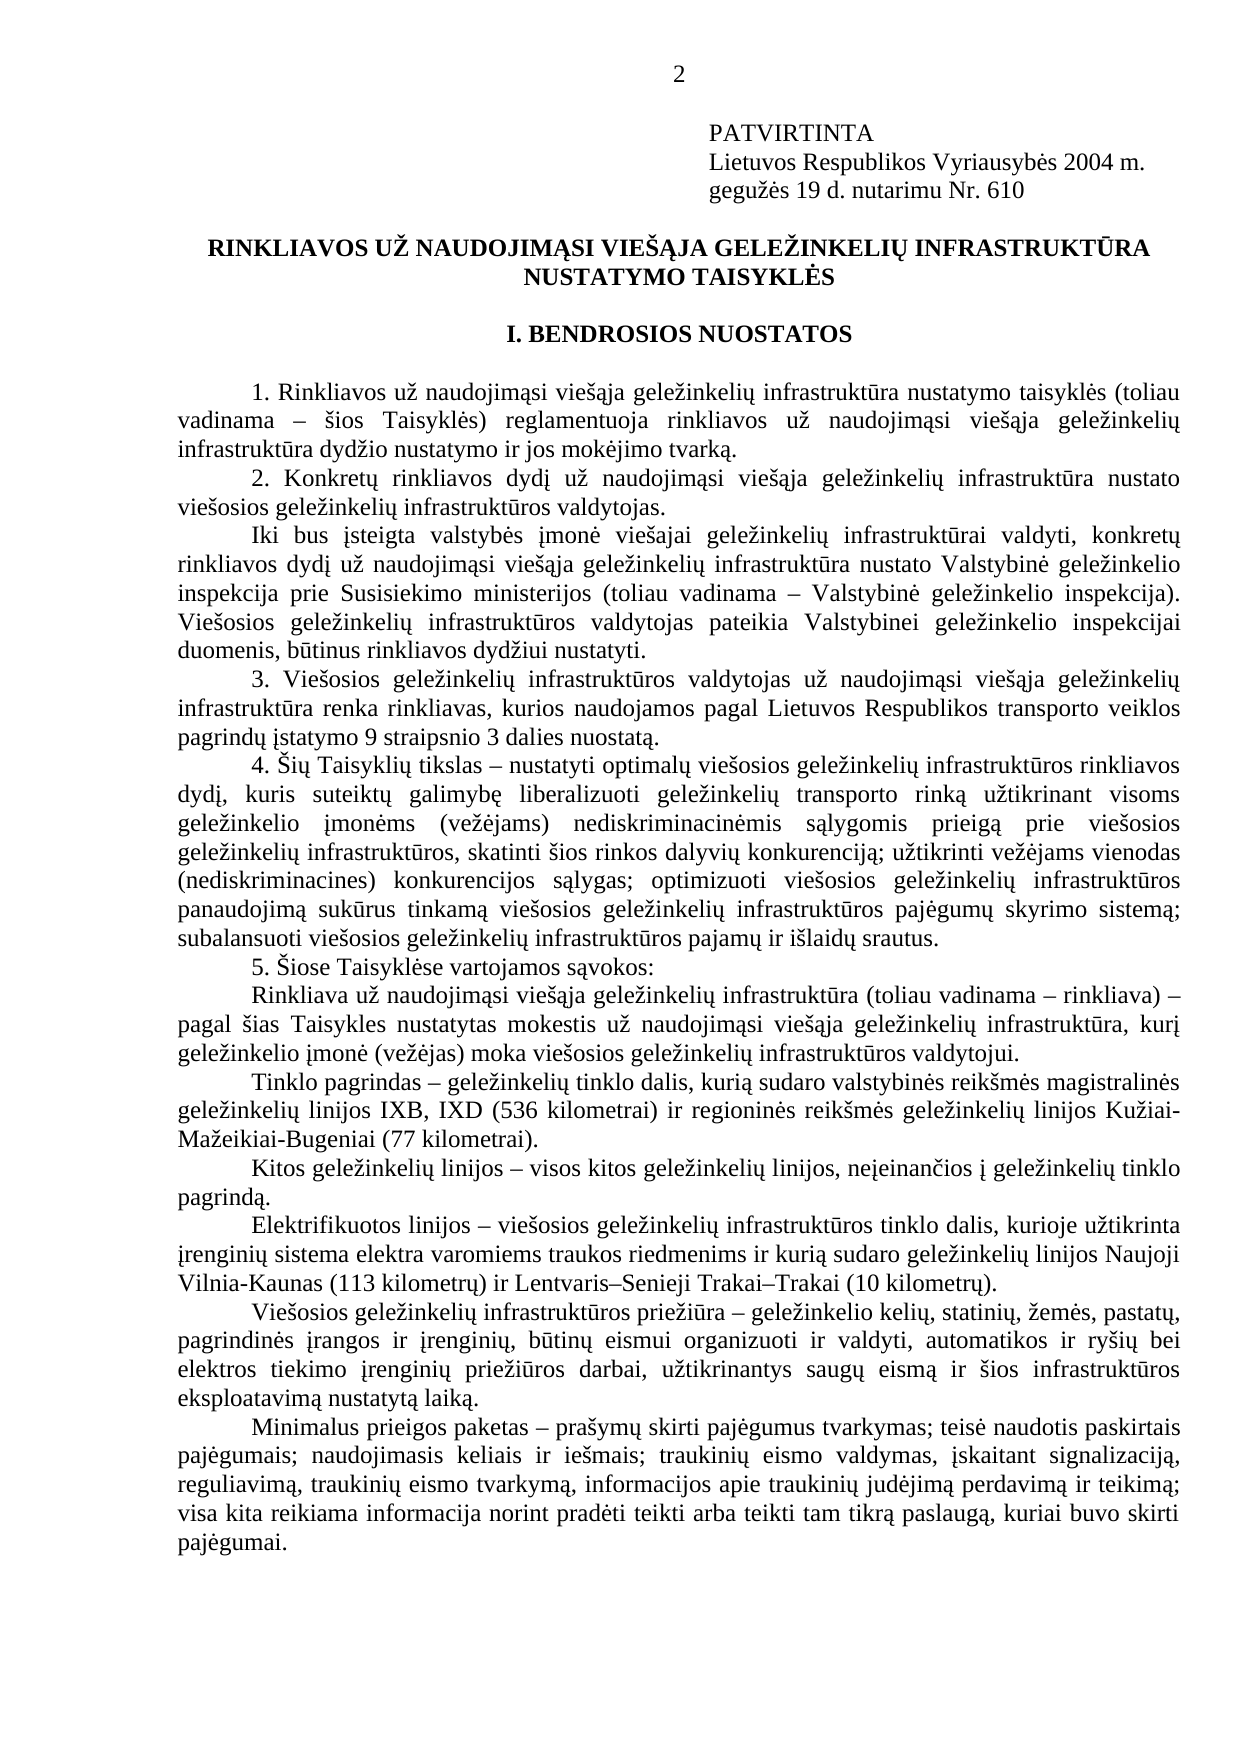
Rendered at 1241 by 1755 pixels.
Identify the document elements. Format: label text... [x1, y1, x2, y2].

text I. BENDROSIOS NUOSTATOS [177, 319, 1181, 348]
text 3. Viešosios geležinkelių infrastruktūros valdytojas už naudojimąsi viešąja geležinkelių infrastruktūra renka rinkliavas, kurios naudojamos pagal Lietuvos Respublikos transporto veiklos pagrindų įstatymo 9 straipsnio 3 dalies nuostatą. [177, 664, 1181, 751]
text Lietuvos Respublikos Vyriausybės 2004 m. [177, 147, 1181, 176]
text Iki bus įsteigta valstybės įmonė viešajai geležinkelių infrastruktūrai valdyti, konkretų rinkliavos dydį už naudojimąsi viešąja geležinkelių infrastruktūra nustato Valstybinė geležinkelio inspekcija prie Susisiekimo ministerijos (toliau vadinama – Valstybinė geležinkelio inspekcija). Viešosios geležinkelių infrastruktūros valdytojas pateikia Valstybinei geležinkelio inspekcijai duomenis, būtinus rinkliavos dydžiui nustatyti. [177, 521, 1181, 664]
text Tinklo pagrindas – geležinkelių tinklo dalis, kurią sudaro valstybinės reikšmės magistralinės geležinkelių linijos IXB, IXD (536 kilometrai) ir regioninės reikšmės geležinkelių linijos Kužiai-Mažeikiai-Bugeniai (77 kilometrai). [177, 1067, 1181, 1153]
text Viešosios geležinkelių infrastruktūros priežiūra – geležinkelio kelių, statinių, žemės, pastatų, pagrindinės įrangos ir įrenginių, būtinų eismui organizuoti ir valdyti, automatikos ir ryšių bei elektros tiekimo įrenginių priežiūros darbai, užtikrinantys saugų eismą ir šios infrastruktūros eksploatavimą nustatytą laiką. [177, 1297, 1181, 1412]
text 2. Konkretų rinkliavos dydį už naudojimąsi viešąja geležinkelių infrastruktūra nustato viešosios geležinkelių infrastruktūros valdytojas. [177, 463, 1181, 521]
text RINKLIAVOS UŽ NAUDOJIMĄSI VIEŠĄJA GELEŽINKELIŲ INFRASTRUKTŪRA NUSTATYMO TAISYKLĖS [177, 233, 1181, 291]
text Minimalus prieigos paketas – prašymų skirti pajėgumus tvarkymas; teisė naudotis paskirtais pajėgumais; naudojimasis keliais ir iešmais; traukinių eismo valdymas, įskaitant signalizaciją, reguliavimą, traukinių eismo tvarkymą, informacijos apie traukinių judėjimą perdavimą ir teikimą; visa kita reikiama informacija norint pradėti teikti arba teikti tam tikrą paslaugą, kuriai buvo skirti pajėgumai. [177, 1412, 1181, 1556]
text Elektrifikuotos linijos – viešosios geležinkelių infrastruktūros tinklo dalis, kurioje užtikrinta įrenginių sistema elektra varomiems traukos riedmenims ir kurią sudaro geležinkelių linijos Naujoji Vilnia-Kaunas (113 kilometrų) ir Lentvaris–Senieji Trakai–Trakai (10 kilometrų). [177, 1211, 1181, 1297]
text 4. Šių Taisyklių tikslas – nustatyti optimalų viešosios geležinkelių infrastruktūros rinkliavos dydį, kuris suteiktų galimybę liberalizuoti geležinkelių transporto rinką užtikrinant visoms geležinkelio įmonėms (vežėjams) nediskriminacinėmis sąlygomis prieigą prie viešosios geležinkelių infrastruktūros, skatinti šios rinkos dalyvių konkurenciją; užtikrinti vežėjams vienodas (nediskriminacines) konkurencijos sąlygas; optimizuoti viešosios geležinkelių infrastruktūros panaudojimą sukūrus tinkamą viešosios geležinkelių infrastruktūros pajėgumų skyrimo sistemą; subalansuoti viešosios geležinkelių infrastruktūros pajamų ir išlaidų srautus. [177, 751, 1181, 952]
text Rinkliava už naudojimąsi viešąja geležinkelių infrastruktūra (toliau vadinama – rinkliava) – pagal šias Taisykles nustatytas mokestis už naudojimąsi viešąja geležinkelių infrastruktūra, kurį geležinkelio įmonė (vežėjas) moka viešosios geležinkelių infrastruktūros valdytojui. [177, 981, 1181, 1067]
text 1. Rinkliavos už naudojimąsi viešąja geležinkelių infrastruktūra nustatymo taisyklės (toliau vadinama – šios Taisyklės) reglamentuoja rinkliavos už naudojimąsi viešąja geležinkelių infrastruktūra dydžio nustatymo ir jos mokėjimo tvarką. [177, 377, 1181, 463]
text gegužės 19 d. nutarimu Nr. 610 [177, 176, 1181, 204]
text 5. Šiose Taisyklėse vartojamos sąvokos: [177, 952, 1181, 981]
text PATVIRTINTA [709, 118, 1181, 147]
text Kitos geležinkelių linijos – visos kitos geležinkelių linijos, neįeinančios į geležinkelių tinklo pagrindą. [177, 1153, 1181, 1211]
